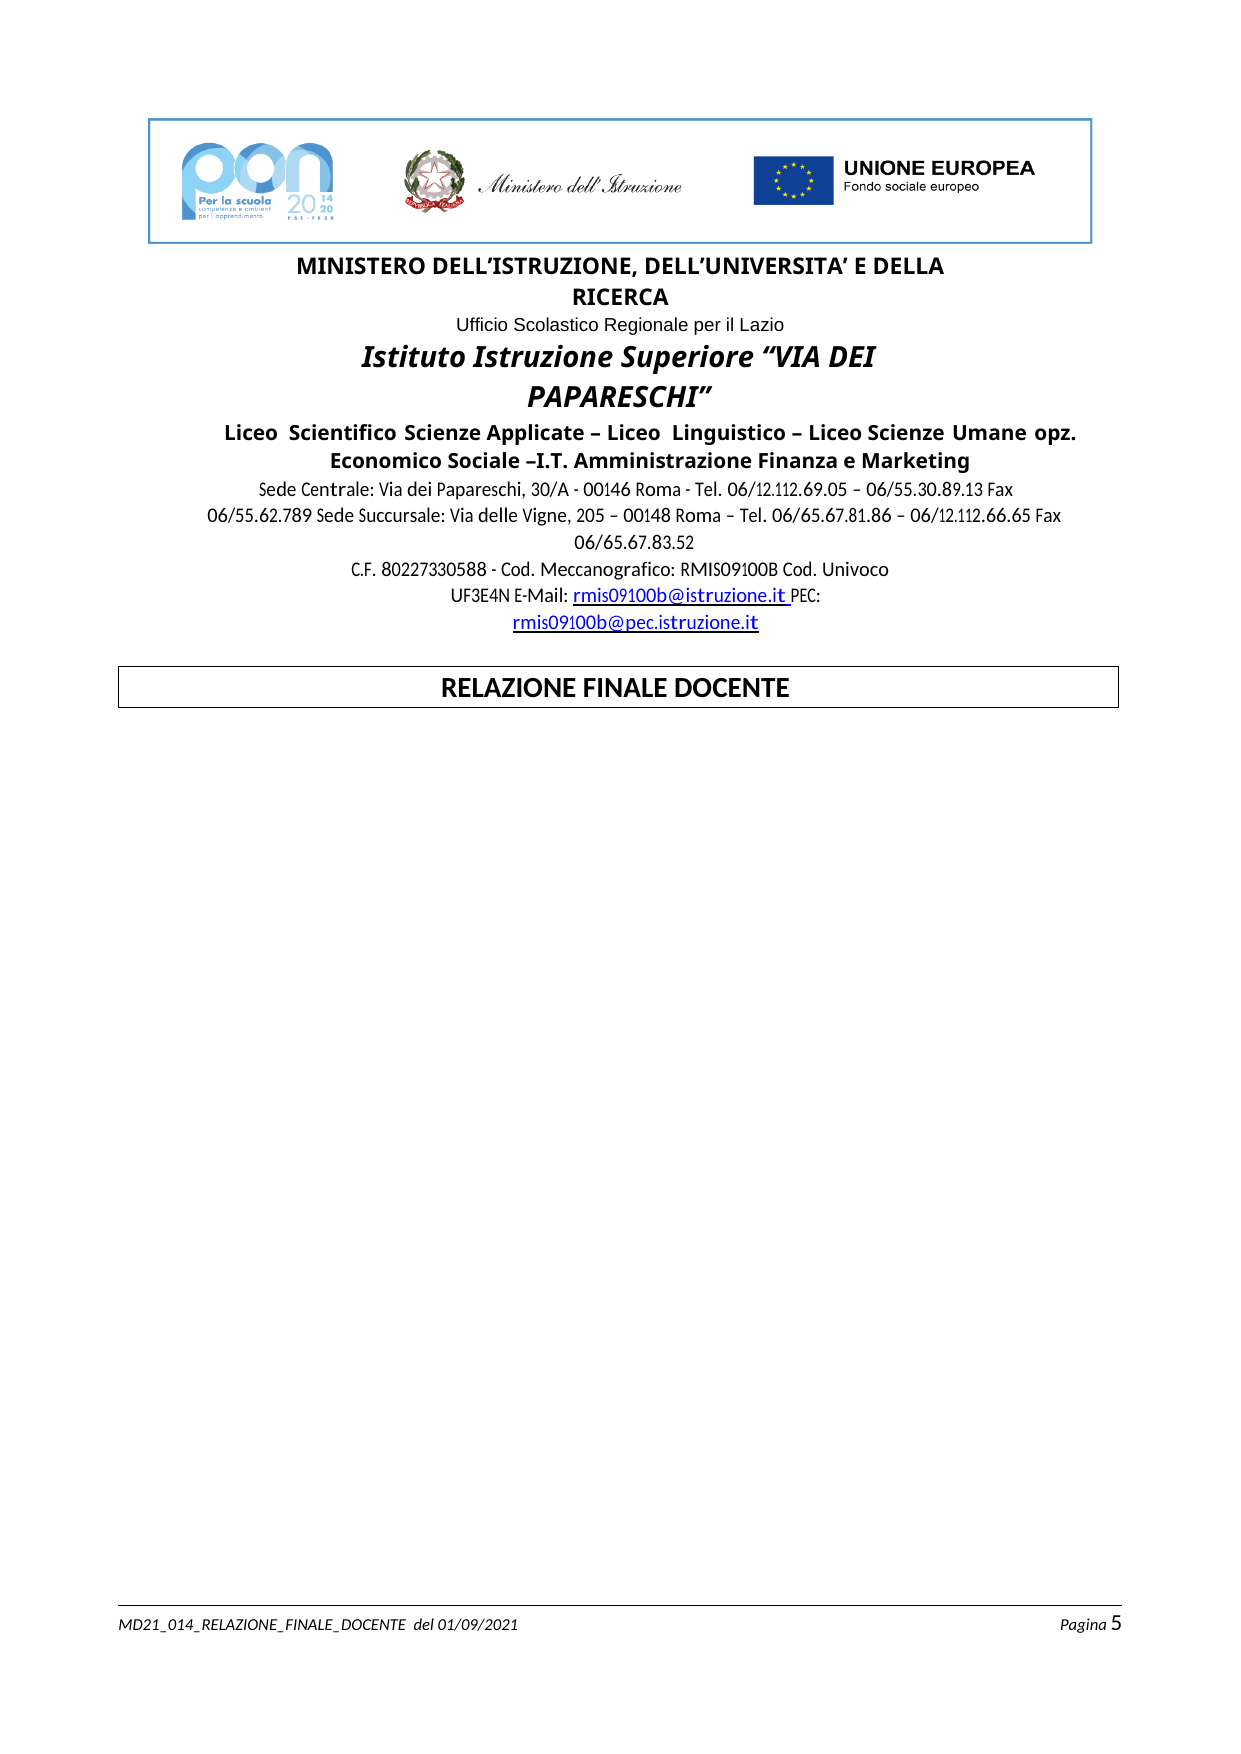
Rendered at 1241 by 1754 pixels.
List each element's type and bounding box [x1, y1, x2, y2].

picture [147, 118, 1093, 244]
